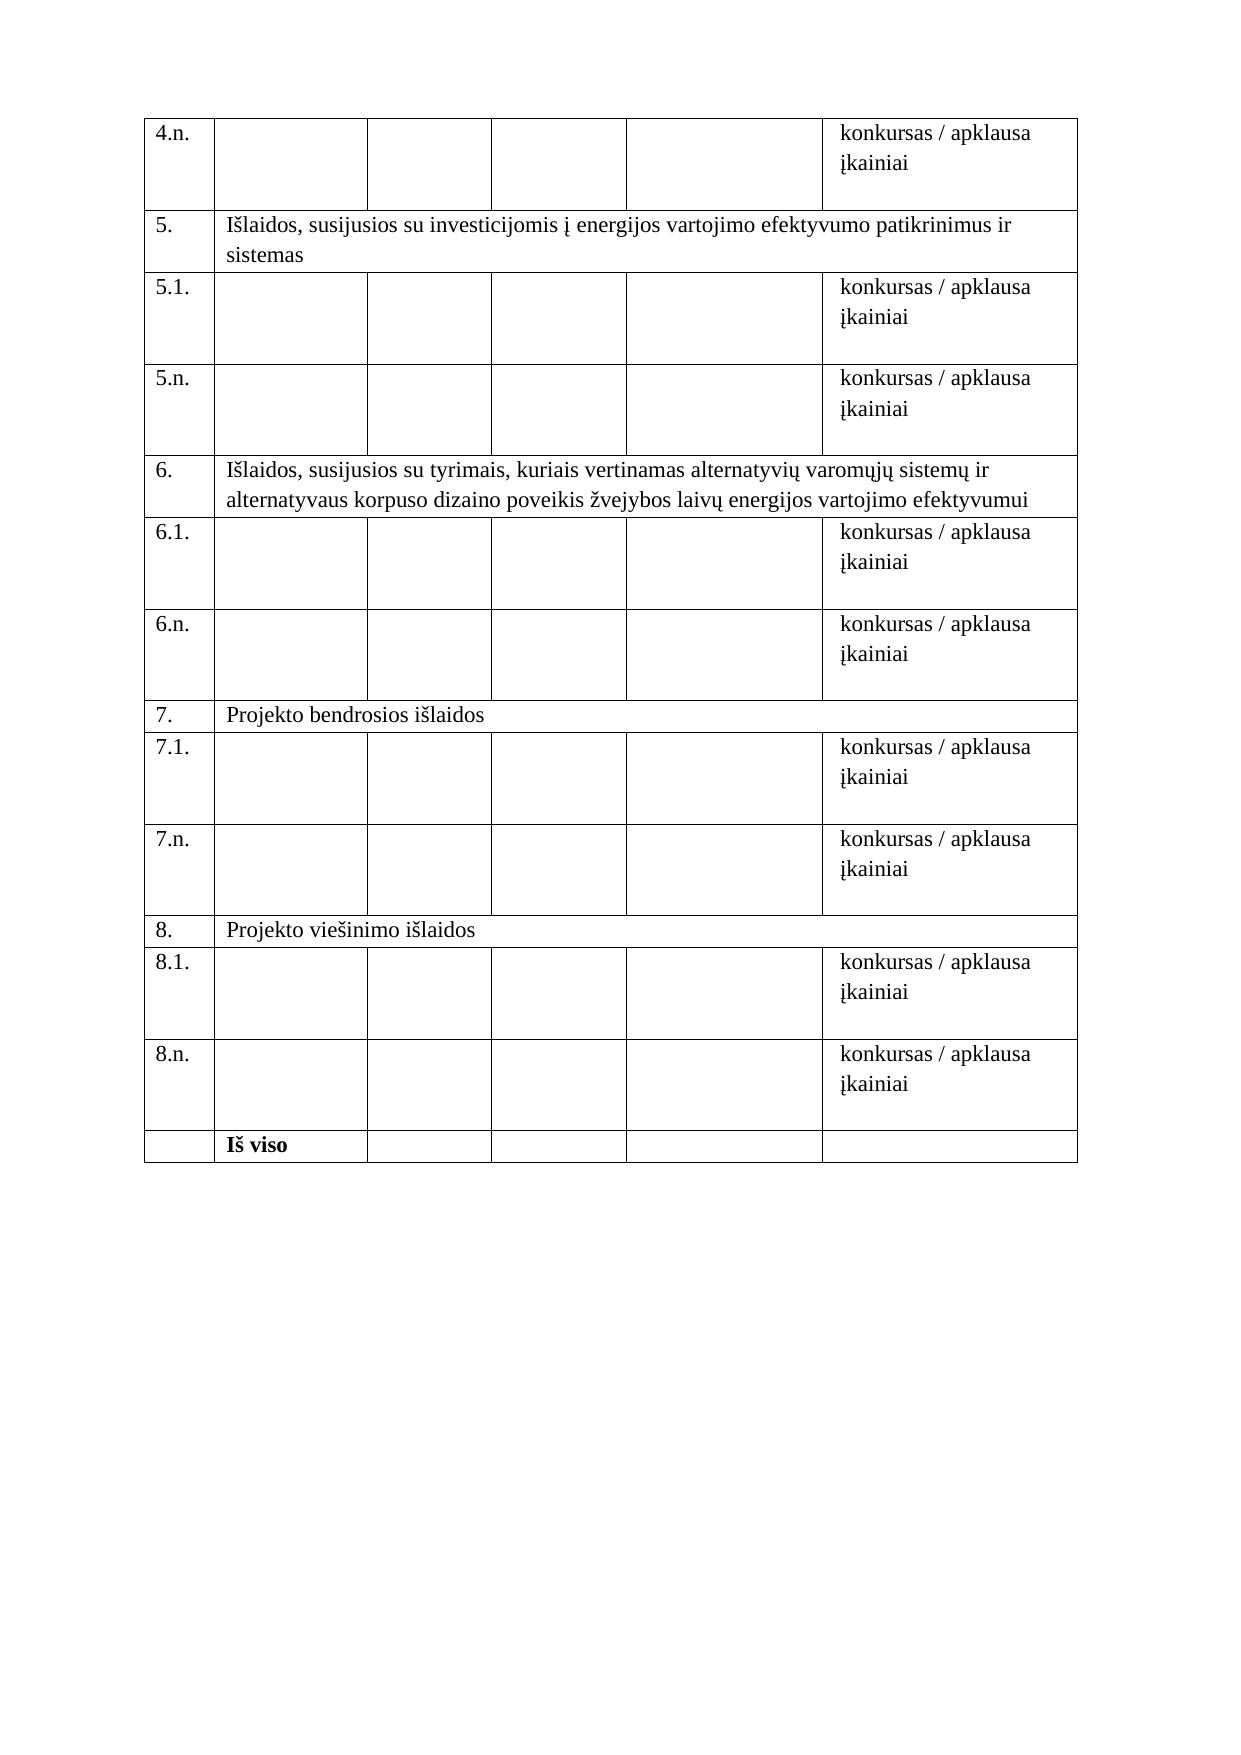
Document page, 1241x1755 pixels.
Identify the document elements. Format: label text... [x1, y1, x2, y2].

table_cell [215, 518, 367, 609]
table_cell [368, 365, 491, 455]
table_cell [627, 365, 822, 455]
table_cell Iš viso [215, 1131, 367, 1162]
table_cell 6. [145, 456, 214, 517]
table_cell [215, 119, 367, 210]
table_cell 5.n. [145, 365, 214, 455]
table_cell [368, 948, 491, 1039]
table_cell [215, 825, 367, 915]
table_cell konkursas / apklausa įkainiai [823, 948, 1077, 1039]
table_cell Išlaidos, susijusios su tyrimais, kuriais vertinamas alternatyvių varomųjų sistemų ir alternatyvaus korpuso dizaino poveikis žvejybos laivų energijos vartojimo efektyvumui [215, 456, 1077, 517]
table_cell Projekto bendrosios išlaidos [215, 701, 1077, 732]
table_cell 6.n. [145, 610, 214, 700]
table_cell 6.1. [145, 518, 214, 609]
table_cell [823, 1131, 1077, 1162]
table_cell Projekto viešinimo išlaidos [215, 916, 1077, 947]
table_cell [145, 1131, 214, 1162]
table_cell [215, 1040, 367, 1130]
table_cell [215, 273, 367, 363]
table_cell [627, 119, 822, 210]
table_cell 8.n. [145, 1040, 214, 1130]
table_cell 8.1. [145, 948, 214, 1039]
table_cell konkursas / apklausa įkainiai [823, 273, 1077, 363]
table_cell [368, 1131, 491, 1162]
table_cell 7.1. [145, 733, 214, 824]
table_cell [627, 518, 822, 609]
table_cell [215, 733, 367, 824]
table_cell [627, 273, 822, 363]
table_cell 5. [145, 211, 214, 272]
table_cell konkursas / apklausa įkainiai [823, 518, 1077, 609]
table_cell [368, 825, 491, 915]
table_cell [368, 119, 491, 210]
table_cell [368, 518, 491, 609]
table_cell [492, 273, 626, 363]
table_cell [215, 365, 367, 455]
table_cell 5.1. [145, 273, 214, 363]
table_cell [368, 273, 491, 363]
table_cell [368, 1040, 491, 1130]
table_cell [627, 948, 822, 1039]
table_cell [492, 825, 626, 915]
table_cell 4.n. [145, 119, 214, 210]
table_cell [492, 119, 626, 210]
table_cell [492, 1040, 626, 1130]
table_cell [627, 1040, 822, 1130]
table_cell [215, 610, 367, 700]
table_cell [492, 365, 626, 455]
table_cell 7. [145, 701, 214, 732]
table_cell Išlaidos, susijusios su investicijomis į energijos vartojimo efektyvumo patikrinimus ir sistemas [215, 211, 1077, 272]
table_cell 8. [145, 916, 214, 947]
table_cell [492, 1131, 626, 1162]
table_cell [627, 1131, 822, 1162]
table_cell konkursas / apklausa įkainiai [823, 610, 1077, 700]
table_cell [492, 610, 626, 700]
table_cell 7.n. [145, 825, 214, 915]
table_cell [627, 610, 822, 700]
table_cell [368, 733, 491, 824]
table_cell konkursas / apklausa įkainiai [823, 119, 1077, 210]
table_cell [492, 948, 626, 1039]
table_cell [492, 518, 626, 609]
table_cell konkursas / apklausa įkainiai [823, 733, 1077, 824]
table_cell konkursas / apklausa įkainiai [823, 1040, 1077, 1130]
table_cell [627, 733, 822, 824]
table_cell [368, 610, 491, 700]
table_cell konkursas / apklausa įkainiai [823, 365, 1077, 455]
table_cell [627, 825, 822, 915]
table_cell [215, 948, 367, 1039]
table_cell [492, 733, 626, 824]
table_cell konkursas / apklausa įkainiai [823, 825, 1077, 915]
